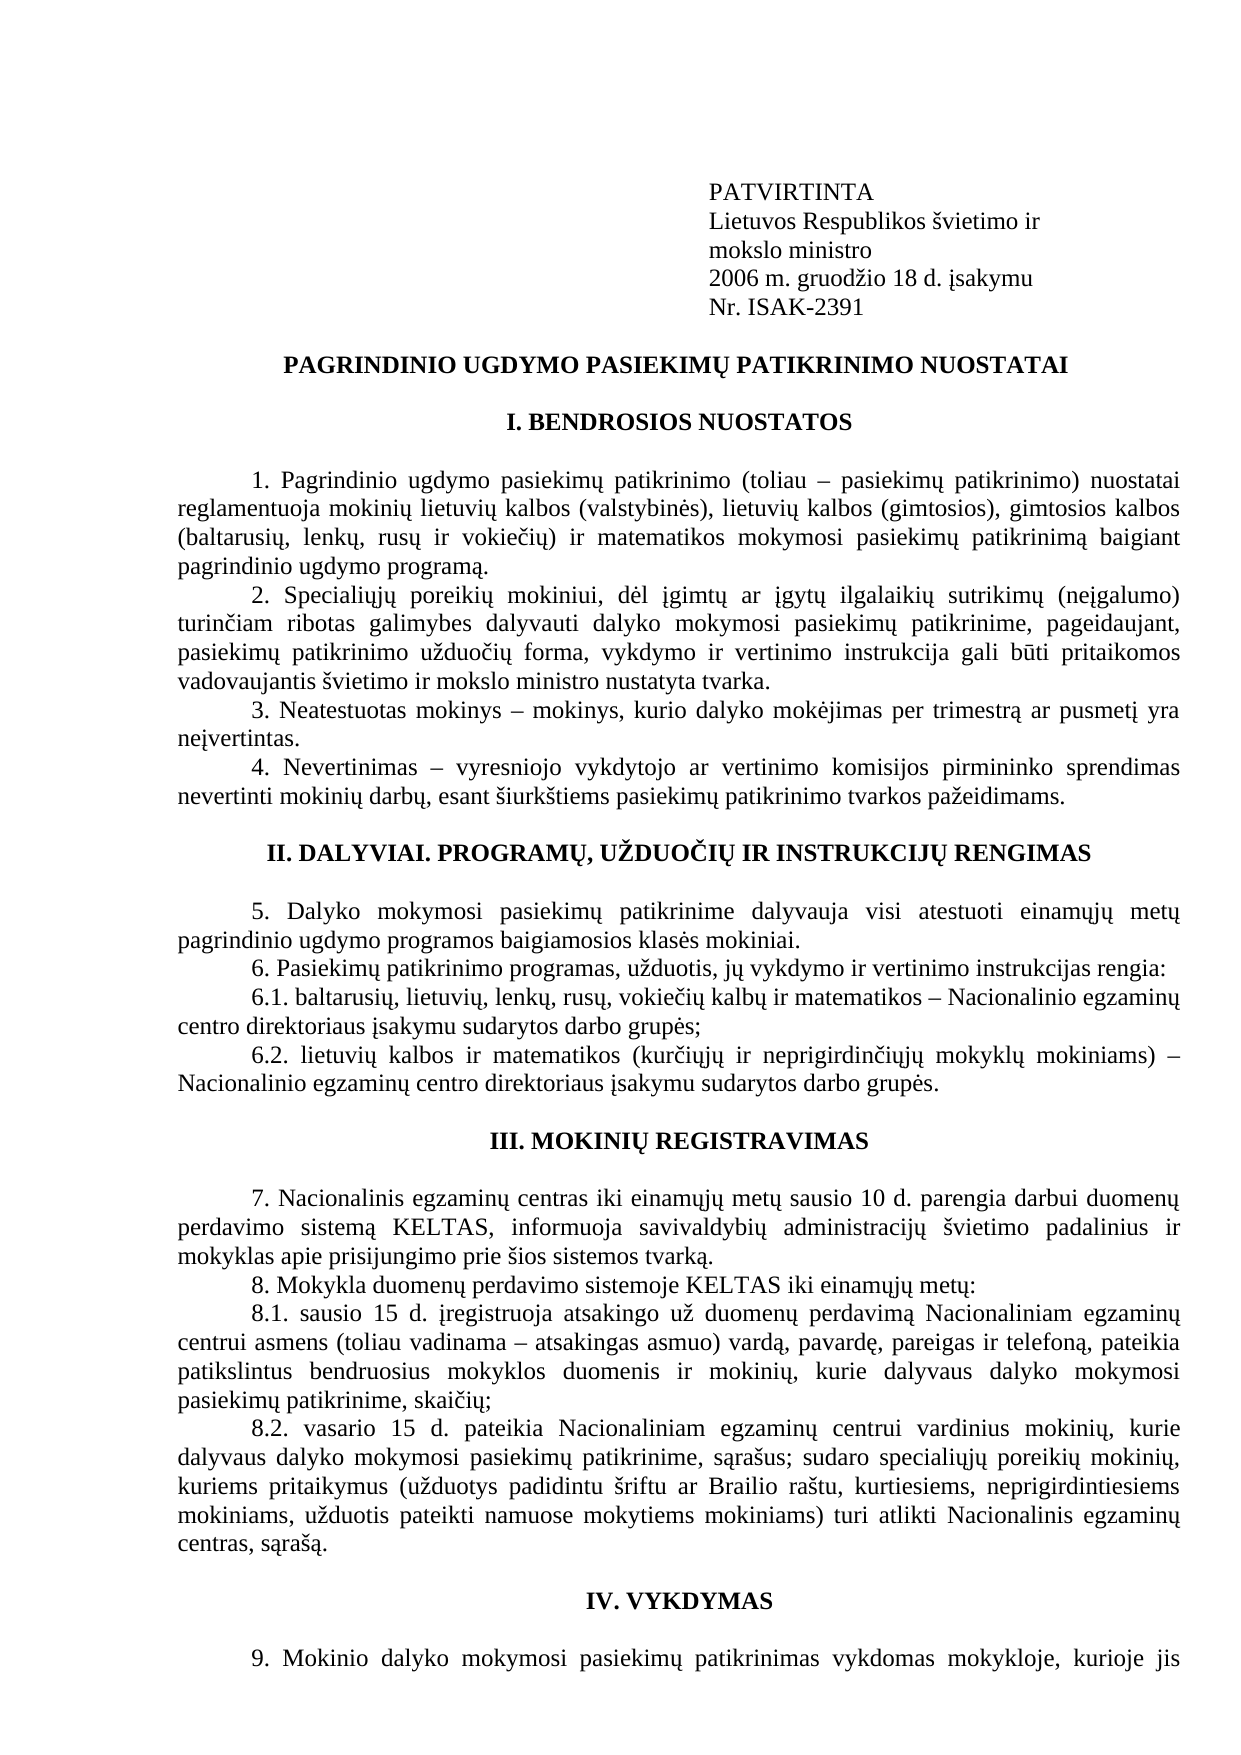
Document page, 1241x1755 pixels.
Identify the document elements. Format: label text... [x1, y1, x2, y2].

text 6.1. baltarusių, lietuvių, lenkų, rusų, vokiečių kalbų ir matematikos – Nacionalinio egzaminų centro direktoriaus įsakymu sudarytos darbo grupės; [177, 982, 1181, 1040]
text 1. Pagrindinio ugdymo pasiekimų patikrinimo (toliau – pasiekimų patikrinimo) nuostatai reglamentuoja mokinių lietuvių kalbos (valstybinės), lietuvių kalbos (gimtosios), gimtosios kalbos (baltarusių, lenkų, rusų ir vokiečių) ir matematikos mokymosi pasiekimų patikrinimą baigiant pagrindinio ugdymo programą. [177, 465, 1181, 580]
text III. MOKINIŲ REGISTRAVIMAS [177, 1126, 1181, 1155]
text II. DALYVIAI. PROGRAMŲ, UŽDUOČIŲ IR INSTRUKCIJŲ RENGIMAS [177, 838, 1181, 867]
text 5. Dalyko mokymosi pasiekimų patikrinime dalyvauja visi atestuoti einamųjų metų pagrindinio ugdymo programos baigiamosios klasės mokiniai. [177, 896, 1181, 953]
text PATVIRTINTA [709, 177, 1181, 206]
text Lietuvos Respublikos švietimo ir [177, 206, 1181, 235]
text 8. Mokykla duomenų perdavimo sistemoje KELTAS iki einamųjų metų: [177, 1270, 1181, 1298]
text 3. Neatestuotas mokinys – mokinys, kurio dalyko mokėjimas per trimestrą ar pusmetį yra neįvertintas. [177, 695, 1181, 752]
text 8.1. sausio 15 d. įregistruoja atsakingo už duomenų perdavimą Nacionaliniam egzaminų centrui asmens (toliau vadinama – atsakingas asmuo) vardą, pavardę, pareigas ir telefoną, pateikia patikslintus bendruosius mokyklos duomenis ir mokinių, kurie dalyvaus dalyko mokymosi pasiekimų patikrinime, skaičių; [177, 1298, 1181, 1413]
text 2006 m. gruodžio 18 d. įsakymu [177, 263, 1181, 292]
text 6. Pasiekimų patikrinimo programas, užduotis, jų vykdymo ir vertinimo instrukcijas rengia: [177, 953, 1181, 982]
text mokslo ministro [177, 235, 1181, 263]
text 7. Nacionalinis egzaminų centras iki einamųjų metų sausio 10 d. parengia darbui duomenų perdavimo sistemą KELTAS, informuoja savivaldybių administracijų švietimo padalinius ir mokyklas apie prisijungimo prie šios sistemos tvarką. [177, 1183, 1181, 1270]
text I. BENDROSIOS NUOSTATOS [177, 407, 1181, 436]
text IV. VYKDYMAS [177, 1586, 1181, 1615]
text Nr. ISAK-2391 [177, 292, 1181, 321]
text PAGRINDINIO UGDYMO PASIEKIMŲ PATIKRINIMO NUOSTATAI [177, 350, 1181, 378]
text 2. Specialiųjų poreikių mokiniui, dėl įgimtų ar įgytų ilgalaikių sutrikimų (neįgalumo) turinčiam ribotas galimybes dalyvauti dalyko mokymosi pasiekimų patikrinime, pageidaujant, pasiekimų patikrinimo užduočių forma, vykdymo ir vertinimo instrukcija gali būti pritaikomos vadovaujantis švietimo ir mokslo ministro nustatyta tvarka. [177, 580, 1181, 695]
text 4. Nevertinimas – vyresniojo vykdytojo ar vertinimo komisijos pirmininko sprendimas nevertinti mokinių darbų, esant šiurkštiems pasiekimų patikrinimo tvarkos pažeidimams. [177, 752, 1181, 810]
text 8.2. vasario 15 d. pateikia Nacionaliniam egzaminų centrui vardinius mokinių, kurie dalyvaus dalyko mokymosi pasiekimų patikrinime, sąrašus; sudaro specialiųjų poreikių mokinių, kuriems pritaikymus (užduotys padidintu šriftu ar Brailio raštu, kurtiesiems, neprigirdintiesiems mokiniams, užduotis pateikti namuose mokytiems mokiniams) turi atlikti Nacionalinis egzaminų centras, sąrašą. [177, 1413, 1181, 1557]
text 9. Mokinio dalyko mokymosi pasiekimų patikrinimas vykdomas mokykloje, kurioje jis [177, 1643, 1181, 1672]
text 6.2. lietuvių kalbos ir matematikos (kurčiųjų ir neprigirdinčiųjų mokyklų mokiniams) – Nacionalinio egzaminų centro direktoriaus įsakymu sudarytos darbo grupės. [177, 1040, 1181, 1097]
